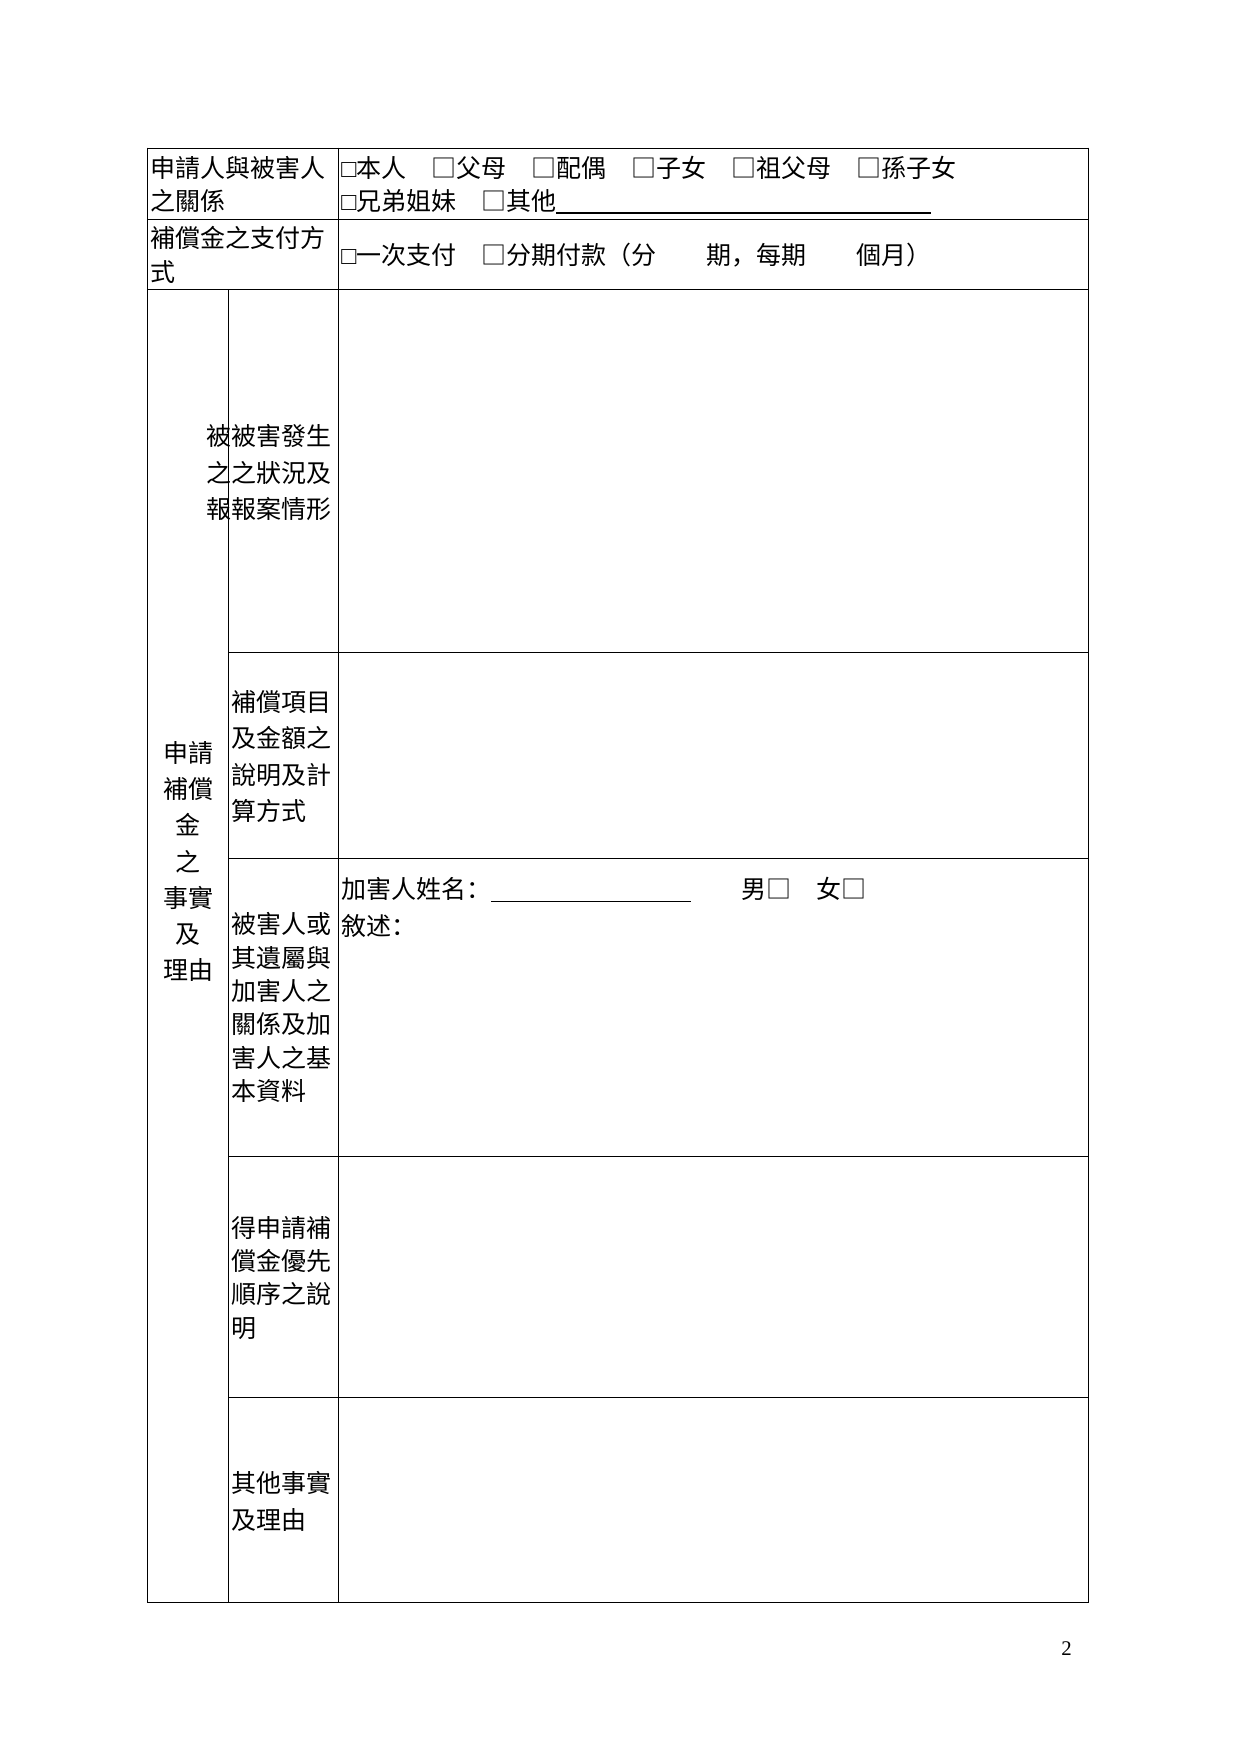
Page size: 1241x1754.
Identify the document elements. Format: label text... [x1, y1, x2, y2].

table_cell □一次支付 □分期付款（分 期，每期 個月） [339, 220, 1088, 289]
table_cell 被害人或其遺屬與加害人之關係及加害人之基本資料 [229, 859, 338, 1156]
table_cell 申請人與被害人 之關係 [148, 149, 338, 218]
table_cell 得申請補償金優先順序之說明 [229, 1157, 338, 1397]
table_cell [339, 1157, 1088, 1397]
table_cell [339, 290, 1088, 652]
table_cell [339, 653, 1088, 857]
table_cell 其他事實及理由 [229, 1398, 338, 1602]
table_cell 補償項目及金額之說明及計算方式 [229, 653, 338, 857]
table_cell □本人 □父母 □配偶 □子女 □祖父母 □孫子女 □兄弟姐妹 □其他 [339, 149, 1088, 218]
table_cell [339, 1398, 1088, 1602]
table_cell 申請 補償 金 之 事實 及 理由 [148, 290, 228, 1602]
table_cell 加害人姓名： 男□ 女□ 敘述： [339, 859, 1088, 1156]
table_cell 被被害發生之之狀況及報報案情形 [229, 290, 338, 652]
table_cell 補償金之支付方式 [148, 220, 338, 289]
